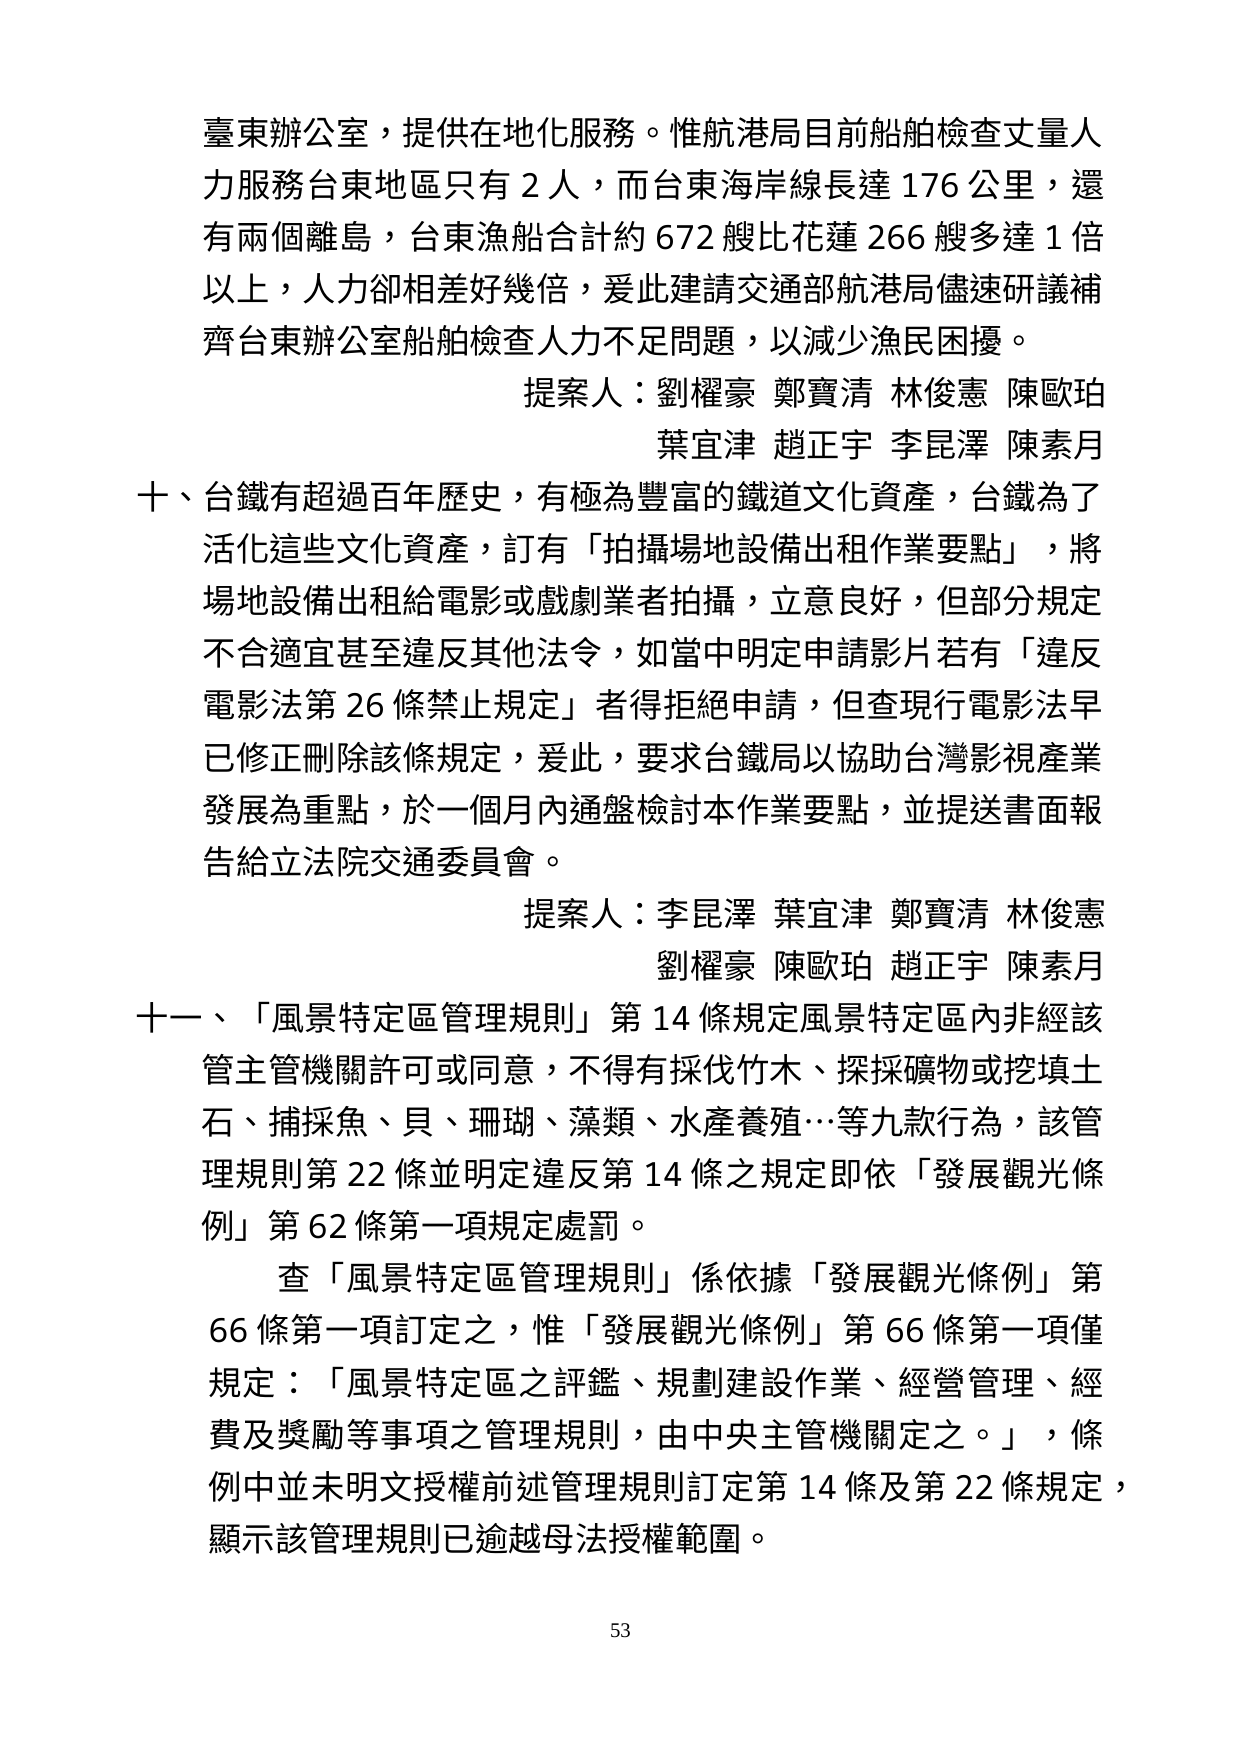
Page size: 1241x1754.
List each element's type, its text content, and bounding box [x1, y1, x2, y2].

text 十一、「風景特定區管理規則」第14條規定風景特定區內非經該管主管機關許可或同意，不得有採伐竹木、探採礦物或挖填土石、捕採魚、貝、珊瑚、藻類、水產養殖…等九款行為，該管理規則第22條並明定違反第14條之規定即依「發展觀光條例」第62條第一項規定處罰。 [136, 989, 1104, 1249]
text 提案人：劉櫂豪 鄭寶清 林俊憲 陳歐珀葉宜津 趙正宇 李昆澤 陳素月 [523, 364, 1117, 468]
text 查「風景特定區管理規則」係依據「發展觀光條例」第66條第一項訂定之，惟「發展觀光條例」第66條第一項僅規定：「風景特定區之評鑑、規劃建設作業、經營管理、經費及獎勵等事項之管理規則，由中央主管機關定之。」，條例中並未明文授權前述管理規則訂定第14條及第22條規定，顯示該管理規則已逾越母法授權範圍。 [208, 1249, 1104, 1562]
text 十、台鐵有超過百年歷史，有極為豐富的鐵道文化資產，台鐵為了活化這些文化資產，訂有「拍攝場地設備出租作業要點」，將場地設備出租給電影或戲劇業者拍攝，立意良好，但部分規定不合適宜甚至違反其他法令，如當中明定申請影片若有「違反電影法第26條禁止規定」者得拒絕申請，但查現行電影法早已修正刪除該條規定，爰此，要求台鐵局以協助台灣影視產業發展為重點，於一個月內通盤檢討本作業要點，並提送書面報告給立法院交通委員會。 [136, 468, 1104, 884]
text 提案人：李昆澤 葉宜津 鄭寶清 林俊憲劉櫂豪 陳歐珀 趙正宇 陳素月 [523, 884, 1117, 989]
text 臺東辦公室，提供在地化服務。惟航港局目前船舶檢查丈量人力服務台東地區只有2人，而台東海岸線長達176公里，還有兩個離島，台東漁船合計約672艘比花蓮266艘多達1倍以上，人力卻相差好幾倍，爰此建請交通部航港局儘速研議補齊台東辦公室船舶檢查人力不足問題，以減少漁民困擾。 [136, 103, 1104, 364]
